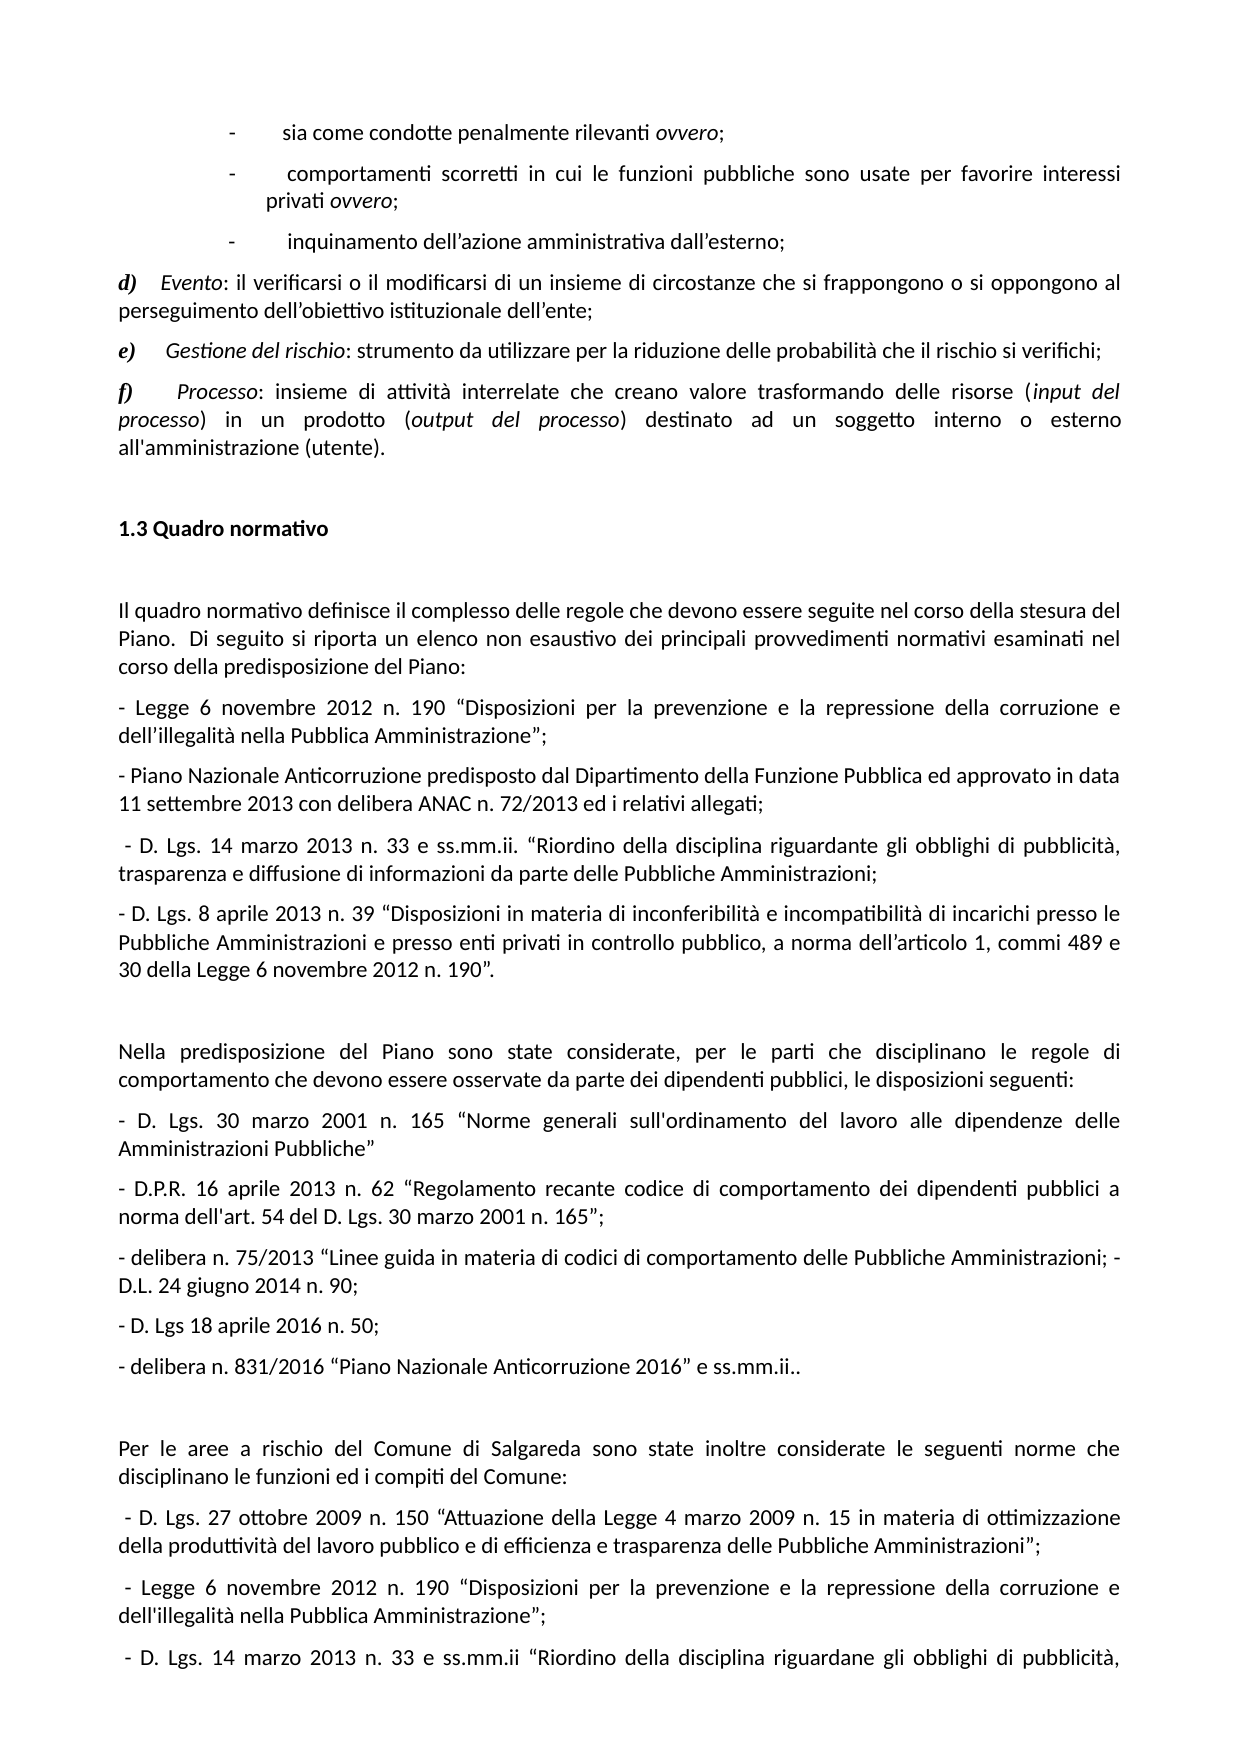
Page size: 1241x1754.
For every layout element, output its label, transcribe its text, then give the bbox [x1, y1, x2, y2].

text - D. Lgs. 27 ottobre 2009 n. 150 “Attuazione della Legge 4 marzo 2009 n. 15 in materia di ottimizzazione della produttività del lavoro pubblico e di efficienza e trasparenza delle Pubbliche Amministrazioni”; [118, 1502, 1122, 1559]
text - D.P.R. 16 aprile 2013 n. 62 “Regolamento recante codice di comportamento dei dipendenti pubblici a norma dell'art. 54 del D. Lgs. 30 marzo 2001 n. 165”; [118, 1174, 1122, 1231]
text - comportamenti scorretti in cui le funzioni pubbliche sono usate per favorire interessi privati ovvero; [228, 159, 1122, 215]
text - delibera n. 75/2013 “Linee guida in materia di codici di comportamento delle Pubbliche Amministrazioni; - D.L. 24 giugno 2014 n. 90; [118, 1243, 1122, 1299]
text - D. Lgs. 30 marzo 2001 n. 165 “Norme generali sull'ordinamento del lavoro alle dipendenze delle Amministrazioni Pubbliche” [118, 1106, 1122, 1162]
text - D. Lgs. 14 marzo 2013 n. 33 e ss.mm.ii “Riordino della disciplina riguardane gli obblighi di pubblicità, [118, 1642, 1122, 1671]
text - Legge 6 novembre 2012 n. 190 “Disposizioni per la prevenzione e la repressione della corruzione e dell’illegalità nella Pubblica Amministrazione”; [118, 693, 1122, 749]
text - D. Lgs 18 aprile 2016 n. 50; [118, 1312, 1122, 1339]
text e) Gestione del rischio: strumento da utilizzare per la riduzione delle probabilità che il rischio si verifichi; [118, 336, 1122, 364]
text - sia come condotte penalmente rilevanti ovvero; [228, 118, 1122, 146]
text - delibera n. 831/2016 “Piano Nazionale Anticorruzione 2016” e ss.mm.ii.. [118, 1352, 1122, 1380]
text 1.3 Quadro normativo [118, 514, 1122, 543]
text d) Evento: il verificarsi o il modificarsi di un insieme di circostanze che si frappongono o si oppongono al perseguimento dell’obiettivo istituzionale dell’ente; [118, 268, 1122, 324]
text - inquinamento dell’azione amministrativa dall’esterno; [228, 227, 1122, 255]
text Nella predisposizione del Piano sono state considerate, per le parti che disciplinano le regole di comportamento che devono essere osservate da parte dei dipendenti pubblici, le disposizioni seguenti: [118, 1037, 1122, 1093]
text f) Processo: insieme di attività interrelate che creano valore trasformando delle risorse (input del processo) in un prodotto (output del processo) destinato ad un soggetto interno o esterno all'amministrazione (utente). [118, 377, 1122, 461]
text - D. Lgs. 14 marzo 2013 n. 33 e ss.mm.ii. “Riordino della disciplina riguardante gli obblighi di pubblicità, trasparenza e diffusione di informazioni da parte delle Pubbliche Amministrazioni; [118, 830, 1122, 887]
text - Legge 6 novembre 2012 n. 190 “Disposizioni per la prevenzione e la repressione della corruzione e dell'illegalità nella Pubblica Amministrazione”; [118, 1572, 1122, 1629]
text - Piano Nazionale Anticorruzione predisposto dal Dipartimento della Funzione Pubblica ed approvato in data 11 settembre 2013 con delibera ANAC n. 72/2013 ed i relativi allegati; [118, 761, 1122, 817]
text - D. Lgs. 8 aprile 2013 n. 39 “Disposizioni in materia di inconferibilità e incompatibilità di incarichi presso le Pubbliche Amministrazioni e presso enti privati in controllo pubblico, a norma dell’articolo 1, commi 489 e 30 della Legge 6 novembre 2012 n. 190”. [118, 899, 1122, 984]
text Il quadro normativo definisce il complesso delle regole che devono essere seguite nel corso della stesura del Piano. Di seguito si riporta un elenco non esaustivo dei principali provvedimenti normativi esaminati nel corso della predisposizione del Piano: [118, 596, 1122, 680]
text Per le aree a rischio del Comune di Salgareda sono state inoltre considerate le seguenti norme che disciplinano le funzioni ed i compiti del Comune: [118, 1434, 1122, 1490]
